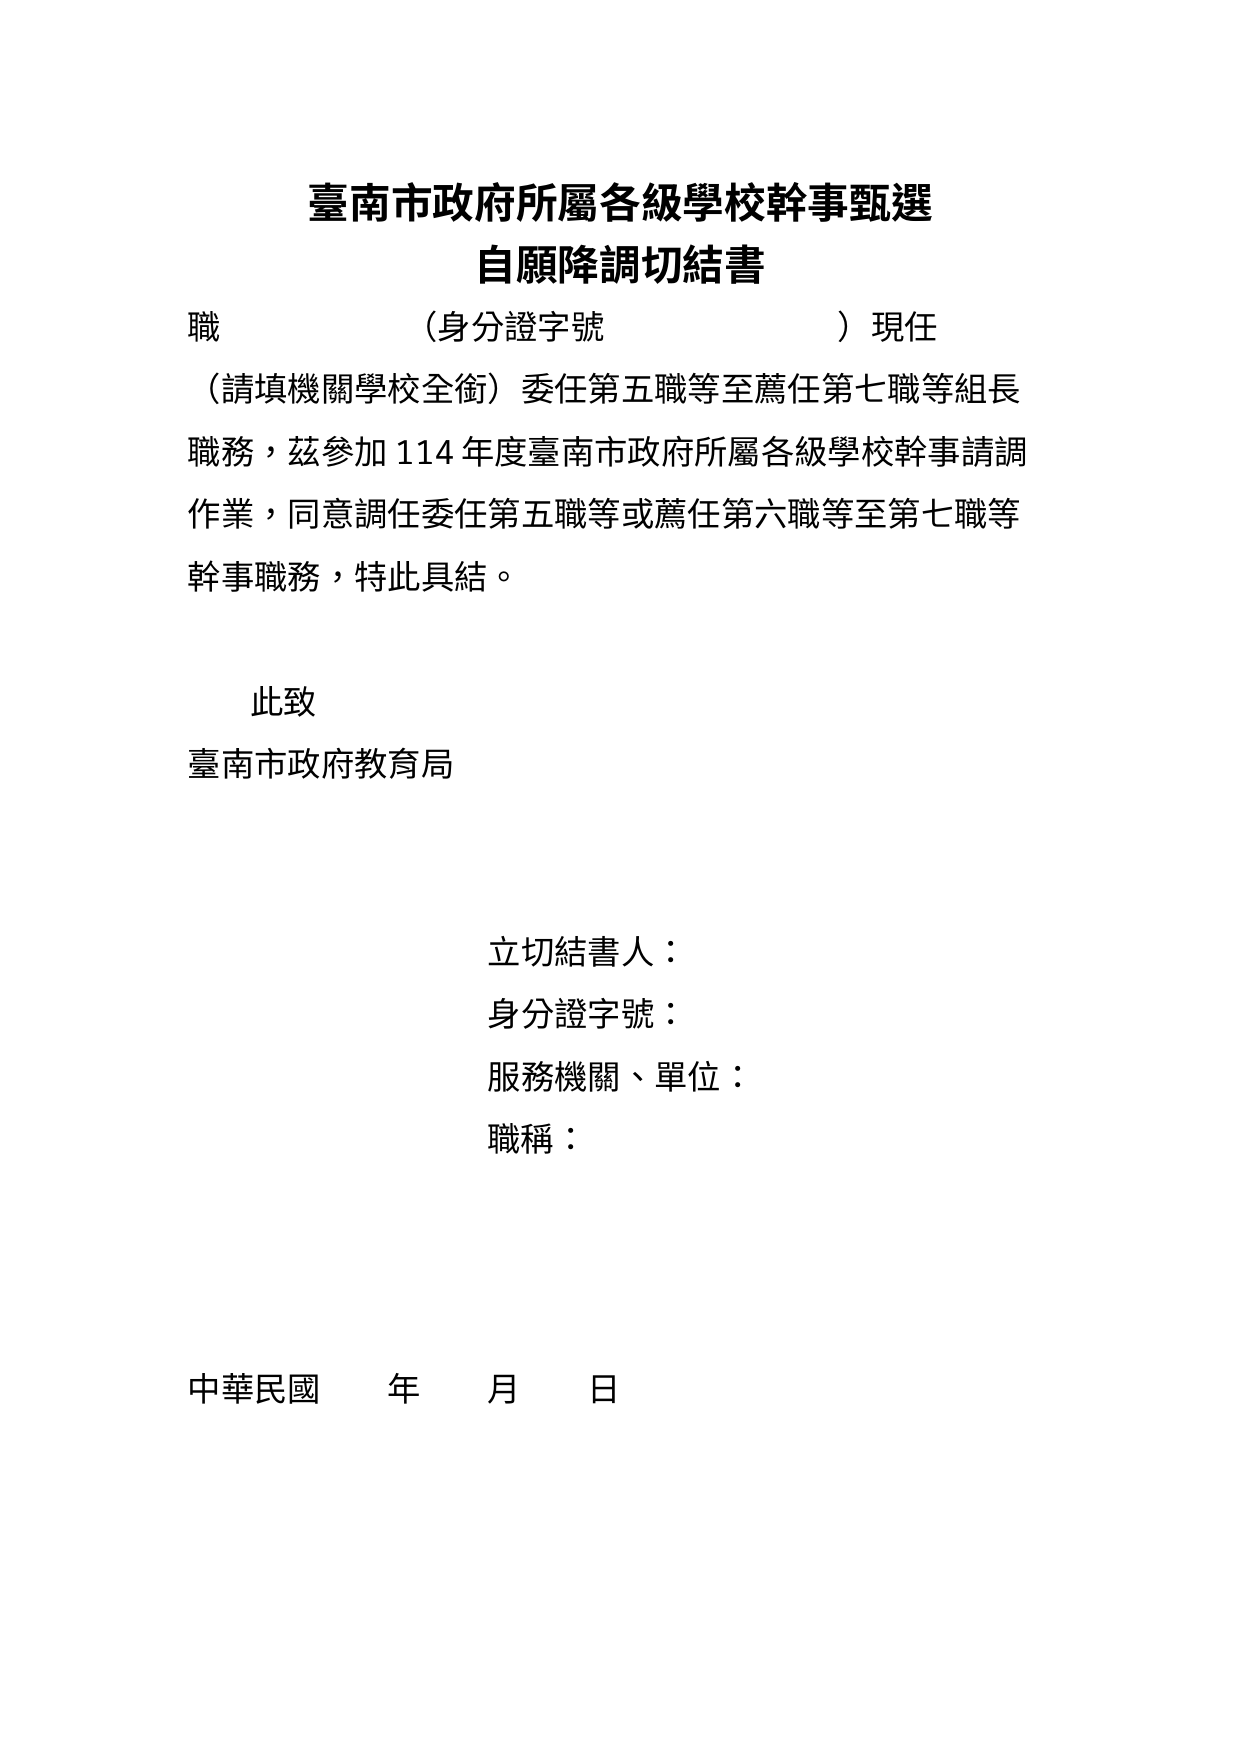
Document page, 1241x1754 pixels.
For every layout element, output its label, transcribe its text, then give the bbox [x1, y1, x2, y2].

text 中華民國 年 月 日 [187, 1346, 1053, 1408]
text 臺南市政府所屬各級學校幹事甄選 [187, 158, 1053, 221]
text 服務機關、單位： [187, 1033, 1053, 1096]
text 身分證字號： [187, 971, 1053, 1033]
text 職 （身分證字號 ）現任 （請填機關學校全銜）委任第五職等至薦任第七職等組長職務，茲參加114年度臺南市政府所屬各級學校幹事請調作業，同意調任委任第五職等或薦任第六職等至第七職等幹事職務，特此具結。 [188, 283, 1053, 596]
text 立切結書人： [187, 908, 1053, 971]
text 職稱： [187, 1096, 1053, 1158]
text 臺南市政府教育局 [187, 721, 1053, 783]
text 自願降調切結書 [187, 221, 1053, 283]
text 此致 [187, 658, 1053, 721]
